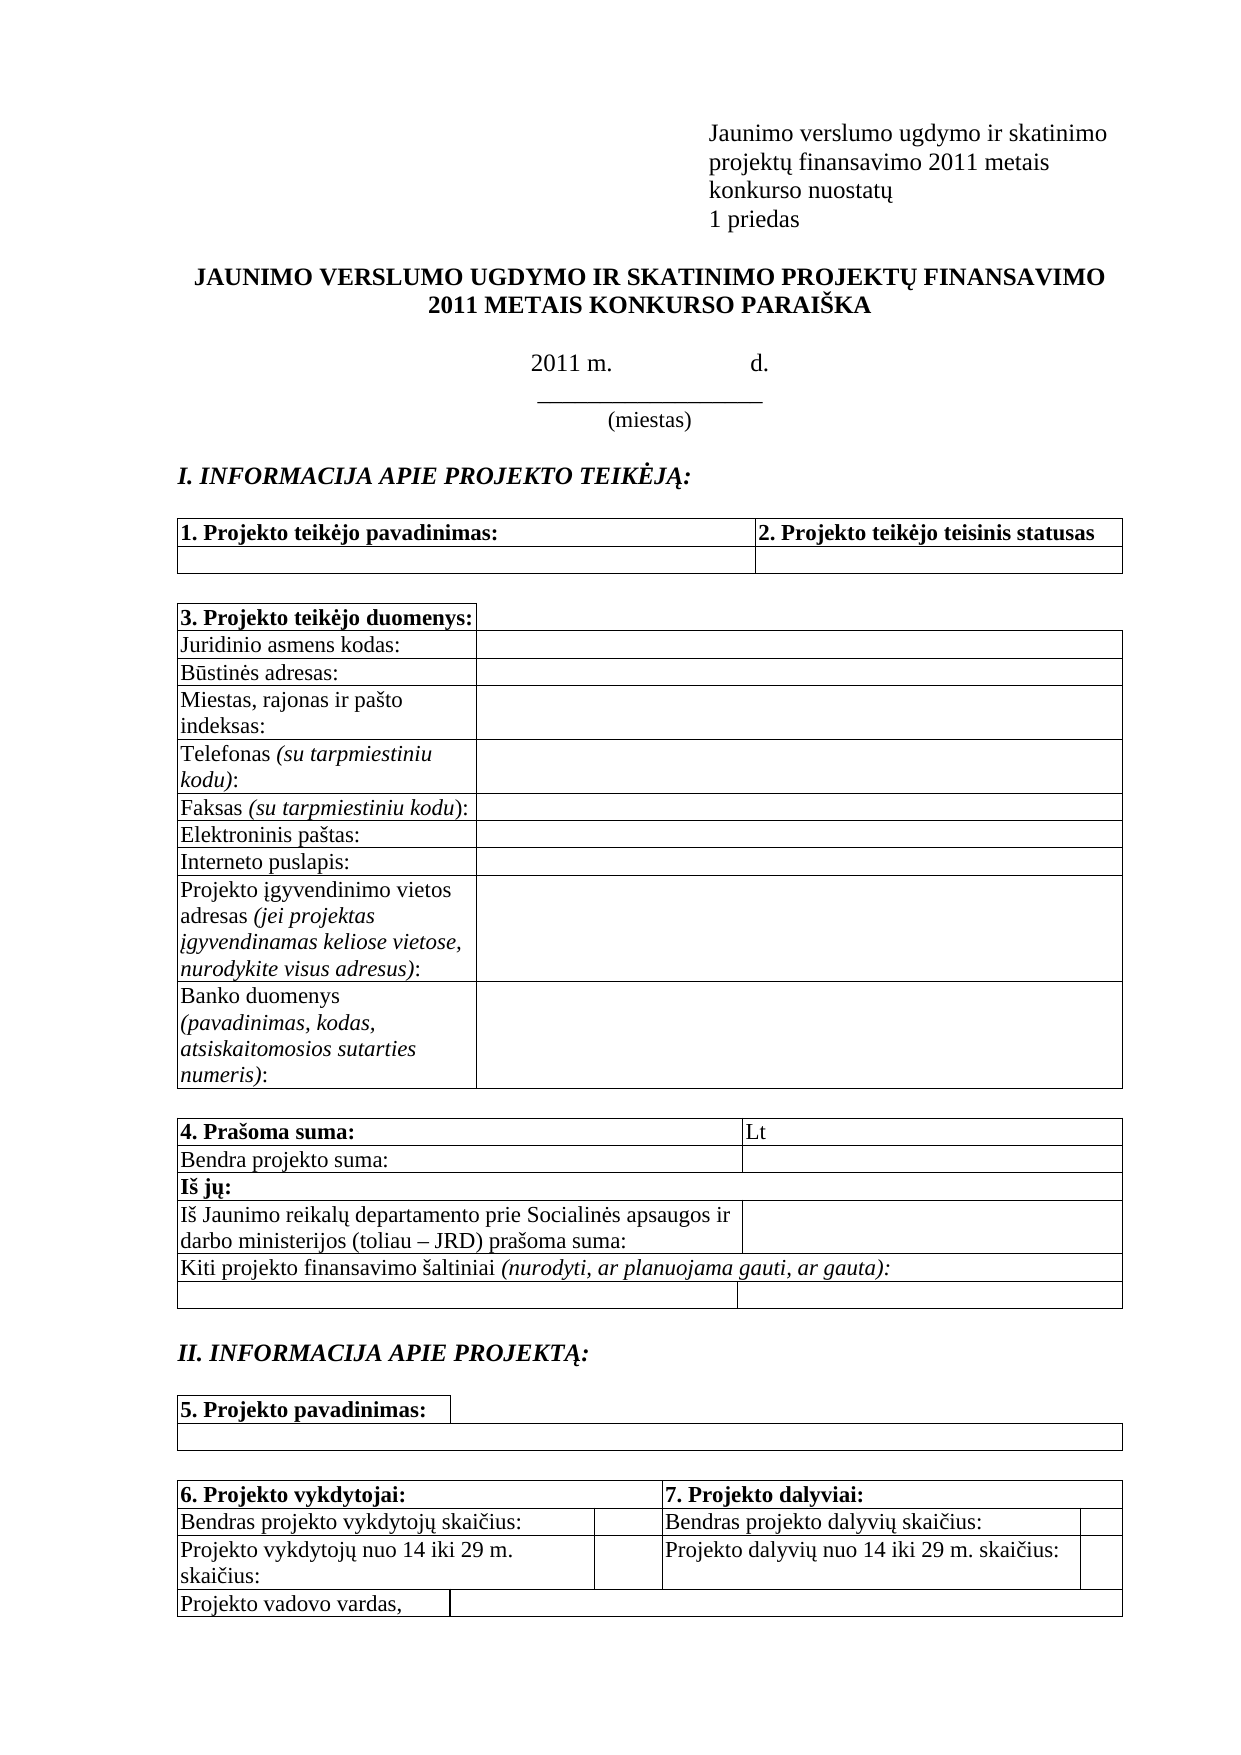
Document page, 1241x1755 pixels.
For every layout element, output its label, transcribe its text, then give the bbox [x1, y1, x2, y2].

table_cell [178, 1282, 737, 1308]
table_cell [477, 740, 1122, 792]
table_cell [477, 876, 1122, 981]
table_cell Banko duomenys (pavadinimas, kodas, atsiskaitomosios sutarties numeris): [178, 982, 476, 1088]
text Jaunimo verslumo ugdymo ir skatinimo [177, 118, 1122, 147]
table_cell Miestas, rajonas ir pašto indeksas: [178, 686, 476, 739]
table_header [451, 1395, 1122, 1423]
table_cell Faksas (su tarpmiestiniu kodu): [178, 794, 476, 820]
table_header 2. Projekto teikėjo teisinis statusas [756, 519, 1122, 546]
table_header 1. Projekto teikėjo pavadinimas: [178, 519, 755, 546]
table_cell Juridinio asmens kodas: [178, 631, 476, 658]
table_cell Kiti projekto finansavimo šaltiniai (nurodyti, ar planuojama gauti, ar gauta): [178, 1254, 1122, 1281]
text JAUNIMO VERSLUMO UGDYMO IR SKATINIMO PROJEKTŲ FINANSAVIMO 2011 METAIS KONKURSO PARAIŠKA [177, 262, 1122, 319]
table_header Lt [743, 1119, 1122, 1145]
table_cell [738, 1282, 1122, 1308]
table_cell [595, 1509, 662, 1535]
table_cell [595, 1536, 662, 1588]
table_cell [477, 982, 1122, 1088]
table_cell Projekto vykdytojų nuo 14 iki 29 m. skaičius: [178, 1536, 594, 1588]
table_cell Projekto įgyvendinimo vietos adresas (jei projektas įgyvendinamas keliose vietose, nurodykite visus adresus): [178, 876, 476, 981]
table_cell Bendra projekto suma: [178, 1146, 742, 1172]
table_header [477, 603, 1122, 630]
table_cell [477, 659, 1122, 685]
table_header 4. Prašoma suma: [178, 1119, 742, 1145]
text konkurso nuostatų [177, 176, 1122, 204]
table_cell [1081, 1536, 1122, 1588]
table_header 7. Projekto dalyviai: [663, 1481, 1122, 1507]
table_header 6. Projekto vykdytojai: [178, 1481, 662, 1507]
table_cell [451, 1590, 1122, 1616]
text projektų finansavimo 2011 metais [177, 147, 1122, 176]
text __________________ [177, 377, 1122, 406]
table_cell [743, 1201, 1122, 1253]
table_cell [477, 821, 1122, 847]
table_cell Bendras projekto dalyvių skaičius: [663, 1509, 1080, 1535]
text I. INFORMACIJA APIE PROJEKTO TEIKĖJĄ: [177, 461, 1122, 489]
table_cell Būstinės adresas: [178, 659, 476, 685]
table_cell Iš Jaunimo reikalų departamento prie Socialinės apsaugos ir darbo ministerijos (toliau – JRD) prašoma suma: [178, 1201, 742, 1253]
table_cell Interneto puslapis: [178, 848, 476, 875]
text 1 priedas [177, 204, 1122, 233]
table_header 5. Projekto pavadinimas: [178, 1396, 450, 1423]
table_cell [477, 794, 1122, 820]
table_cell [743, 1146, 1122, 1172]
table_cell [756, 547, 1122, 573]
table_cell Bendras projekto vykdytojų skaičius: [178, 1509, 594, 1535]
text II. INFORMACIJA APIE PROJEKTĄ: [177, 1338, 1122, 1367]
table_cell Projekto dalyvių nuo 14 iki 29 m. skaičius: [663, 1536, 1080, 1588]
table_cell [1081, 1509, 1122, 1535]
table_cell [477, 848, 1122, 875]
table_cell [178, 547, 755, 573]
table_cell [477, 686, 1122, 739]
table_cell Projekto vadovo vardas, [178, 1590, 449, 1616]
table_cell Telefonas (su tarpmiestiniu kodu): [178, 740, 476, 792]
table_cell [477, 631, 1122, 658]
table_header 3. Projekto teikėjo duomenys: [178, 604, 476, 630]
table_cell Iš jų: [178, 1173, 1122, 1199]
table_cell [178, 1424, 1122, 1450]
table_cell Elektroninis paštas: [178, 821, 476, 847]
text (miestas) [177, 406, 1122, 432]
text 2011 m. d. [177, 348, 1122, 377]
